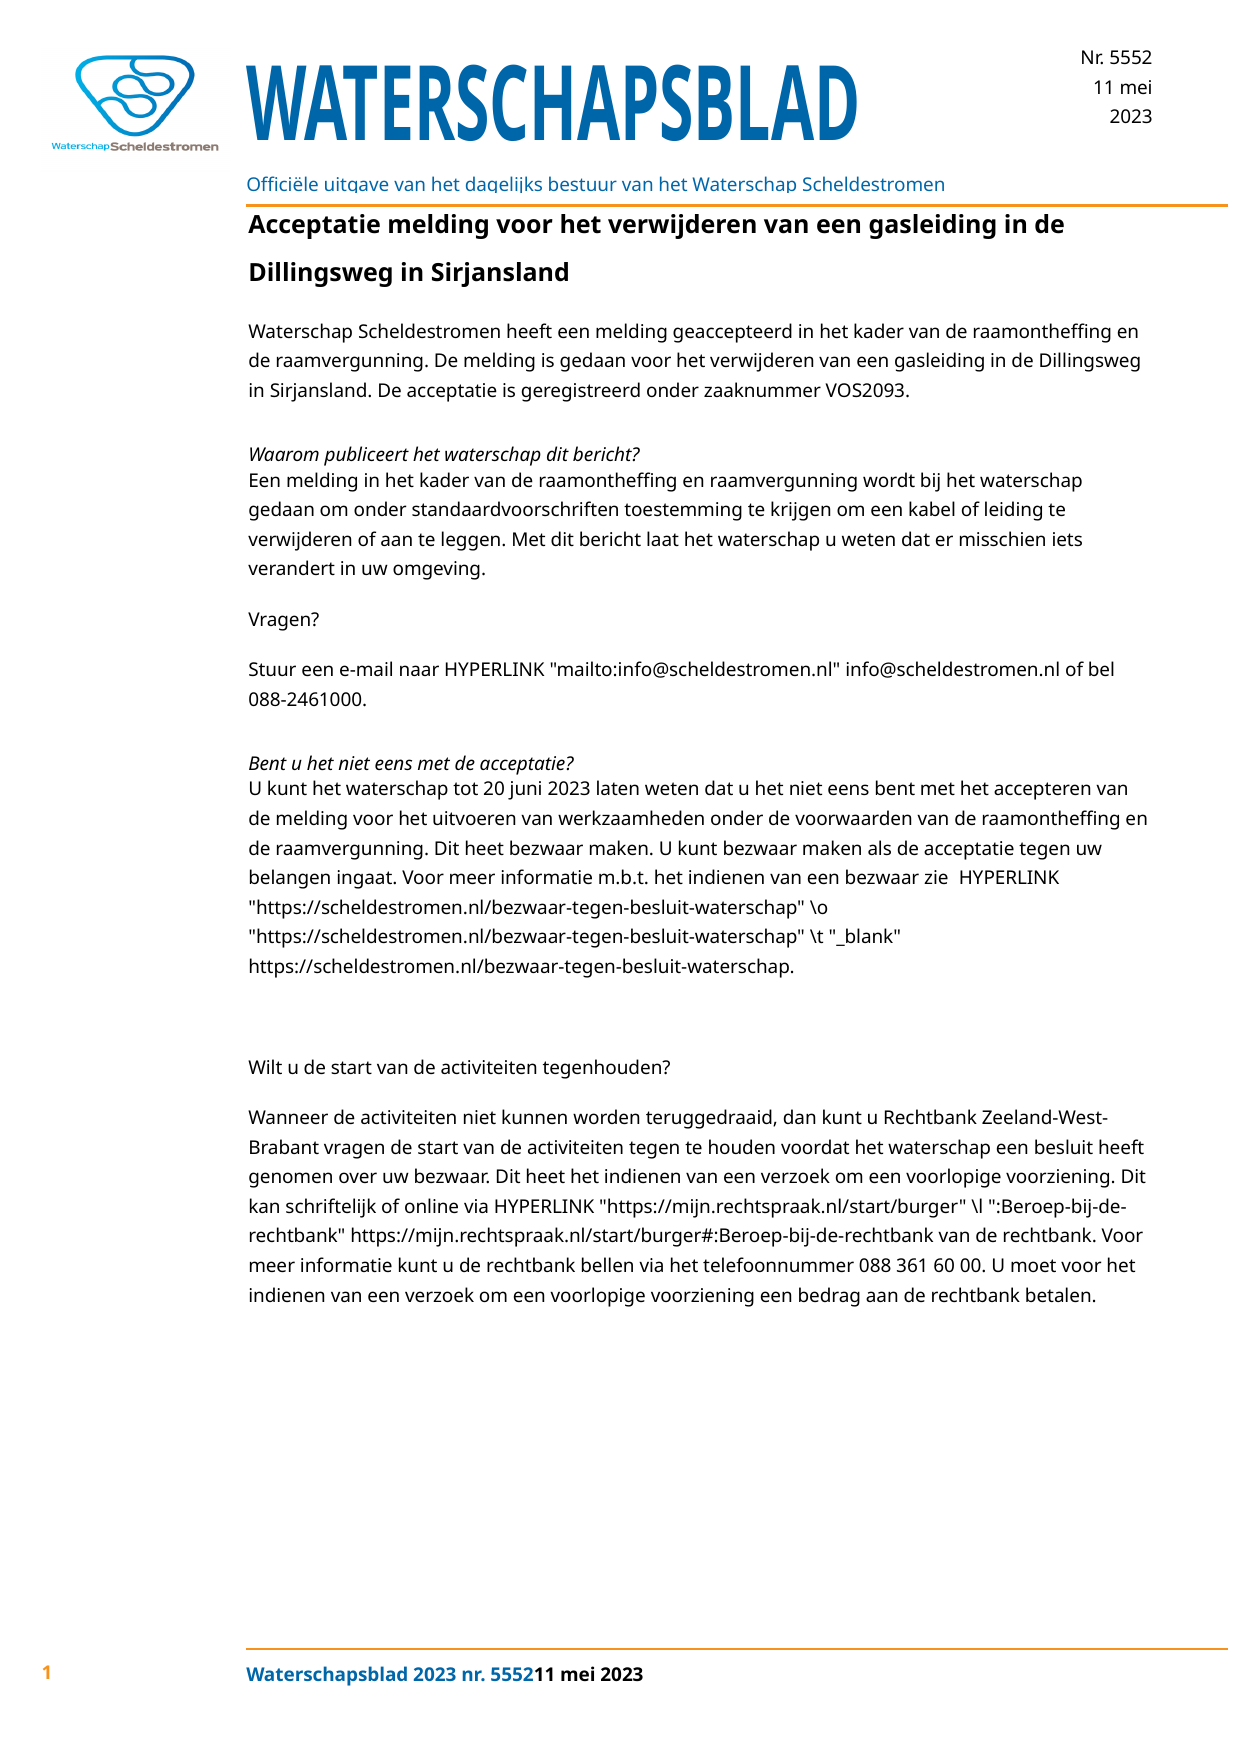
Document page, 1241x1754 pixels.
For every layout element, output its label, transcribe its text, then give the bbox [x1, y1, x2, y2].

text Acceptatie melding voor het verwijderen van een gasleiding in de Dillingsweg in Sirjansland [248, 207, 1152, 288]
text Wilt u de start van de activiteiten tegenhouden? [248, 1054, 1152, 1080]
picture [41, 47, 231, 172]
text Waterschap Scheldestromen heeft een melding geaccepteerd in het kader van de raamontheffing en de raamvergunning. De melding is gedaan voor het verwijderen van een gasleiding in de Dillingsweg in Sirjansland. De acceptatie is geregistreerd onder zaaknummer VOS2093. [248, 318, 1152, 403]
text Stuur een e-mail naar HYPERLINK "mailto:info@scheldestromen.nl" info@scheldestromen.nl of bel 088-2461000. [248, 656, 1152, 712]
text Bent u het niet eens met de acceptatie? [248, 750, 1152, 776]
text U kunt het waterschap tot 20 juni 2023 laten weten dat u het niet eens bent met het accepteren van de melding voor het uitvoeren van werkzaamheden onder de voorwaarden van de raamontheffing en de raamvergunning. Dit heet bezwaar maken. U kunt bezwaar maken als de acceptatie tegen uw belangen ingaat. Voor meer informatie m.b.t. het indienen van een bezwaar zie HYPERLINK "https://scheldestromen.nl/bezwaar-tegen-besluit-waterschap" \o "https://scheldestromen.nl/bezwaar-tegen-besluit-waterschap" \t "_blank" https://scheldestromen.nl/bezwaar-tegen-besluit-waterschap. [248, 776, 1152, 979]
text Waarom publiceert het waterschap dit bericht? [248, 441, 1152, 467]
text Wanneer de activiteiten niet kunnen worden teruggedraaid, dan kunt u Rechtbank Zeeland-West-Brabant vragen de start van de activiteiten tegen te houden voordat het waterschap een besluit heeft genomen over uw bezwaar. Dit heet het indienen van een verzoek om een voorlopige voorziening. Dit kan schriftelijk of online via HYPERLINK "https://mijn.rechtspraak.nl/start/burger" \l ":Beroep-bij-de-rechtbank" https://mijn.rechtspraak.nl/start/burger#:Beroep-bij-de-rechtbank van de rechtbank. Voor meer informatie kunt u de rechtbank bellen via het telefoonnummer 088 361 60 00. U moet voor het indienen van een verzoek om een voorlopige voorziening een bedrag aan de rechtbank betalen. [248, 1104, 1152, 1308]
text Een melding in het kader van de raamontheffing en raamvergunning wordt bij het waterschap gedaan om onder standaardvoorschriften toestemming te krijgen om een kabel of leiding te verwijderen of aan te leggen. Met dit bericht laat het waterschap u weten dat er misschien iets verandert in uw omgeving. [248, 467, 1152, 581]
text Vragen? [248, 606, 1152, 632]
